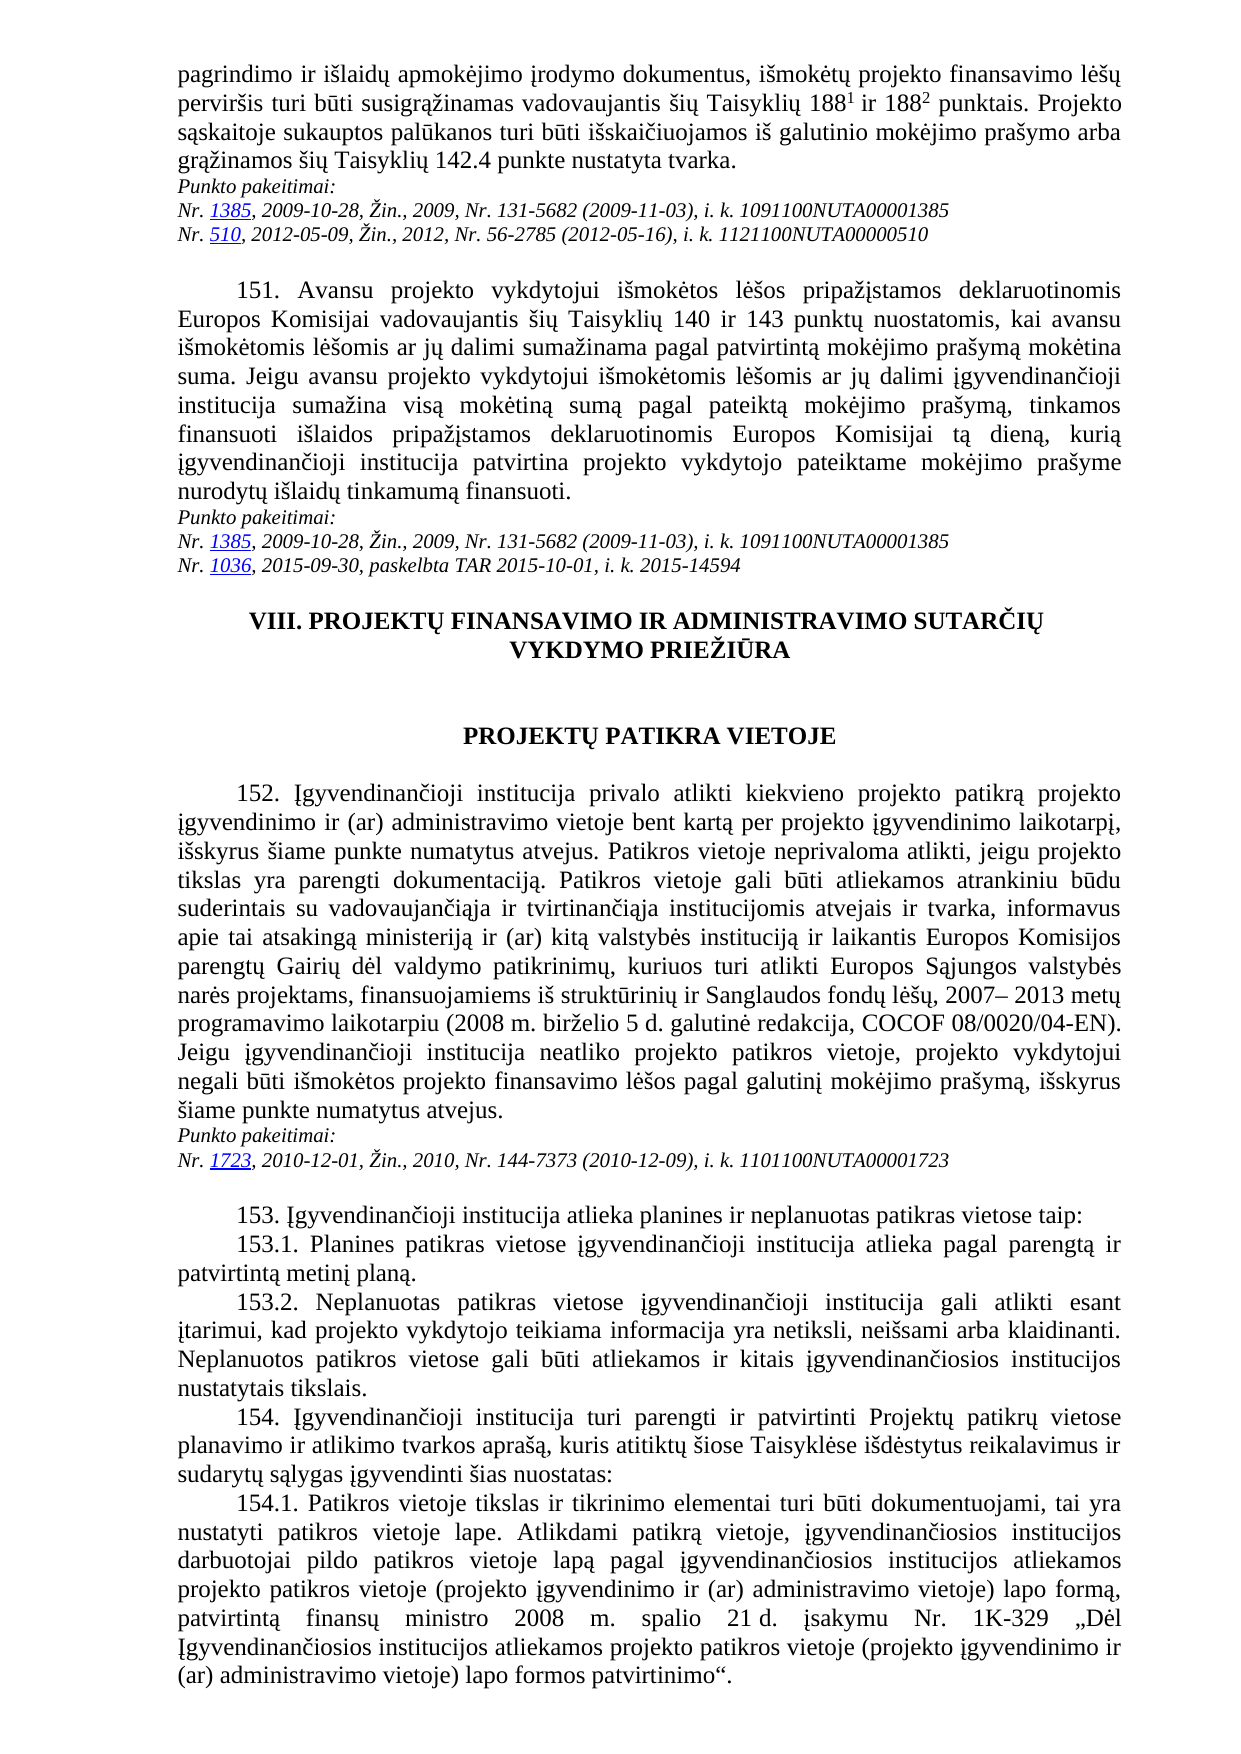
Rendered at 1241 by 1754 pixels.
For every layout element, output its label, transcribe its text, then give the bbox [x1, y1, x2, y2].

text Punkto pakeitimai: [177, 174, 1122, 198]
text Punkto pakeitimai: [177, 1123, 1122, 1147]
text pagrindimo ir išlaidų apmokėjimo įrodymo dokumentus, išmokėtų projekto finansavimo lėšų perviršis turi būti susigrąžinamas vadovaujantis šių Taisyklių 1881 ir 1882 punktais. Projekto sąskaitoje sukauptos palūkanos turi būti išskaičiuojamos iš galutinio mokėjimo prašymo arba grąžinamos šių Taisyklių 142.4 punkte nustatyta tvarka. [177, 59, 1122, 174]
text 154. Įgyvendinančioji institucija turi parengti ir patvirtinti Projektų patikrų vietose planavimo ir atlikimo tvarkos aprašą, kuris atitiktų šiose Taisyklėse išdėstytus reikalavimus ir sudarytų sąlygas įgyvendinti šias nuostatas: [177, 1402, 1122, 1488]
text 153.1. Planines patikras vietose įgyvendinančioji institucija atlieka pagal parengtą ir patvirtintą metinį planą. [177, 1229, 1122, 1287]
text Nr. 1723, 2010-12-01, Žin., 2010, Nr. 144-7373 (2010-12-09), i. k. 1101100NUTA00001723 [177, 1147, 1122, 1172]
text 151. Avansu projekto vykdytojui išmokėtos lėšos pripažįstamos deklaruotinomis Europos Komisijai vadovaujantis šių Taisyklių 140 ir 143 punktų nuostatomis, kai avansu išmokėtomis lėšomis ar jų dalimi sumažinama pagal patvirtintą mokėjimo prašymą mokėtina suma. Jeigu avansu projekto vykdytojui išmokėtomis lėšomis ar jų dalimi įgyvendinančioji institucija sumažina visą mokėtiną sumą pagal pateiktą mokėjimo prašymą, tinkamos finansuoti išlaidos pripažįstamos deklaruotinomis Europos Komisijai tą dieną, kurią įgyvendinančioji institucija patvirtina projekto vykdytojo pateiktame mokėjimo prašyme nurodytų išlaidų tinkamumą finansuoti. [177, 275, 1122, 505]
text Nr. 1036, 2015-09-30, paskelbta TAR 2015-10-01, i. k. 2015-14594 [177, 553, 1122, 577]
text PROJEKTŲ PATIKRA VIETOJE [177, 721, 1122, 750]
text VIII. PROJEKTŲ FINANSAVIMO IR ADMINISTRAVIMO SUTARČIŲ [177, 606, 1122, 635]
text VYKDYMO PRIEŽIŪRA [177, 635, 1122, 663]
text Punkto pakeitimai: [177, 505, 1122, 529]
text 154.1. Patikros vietoje tikslas ir tikrinimo elementai turi būti dokumentuojami, tai yra nustatyti patikros vietoje lape. Atlikdami patikrą vietoje, įgyvendinančiosios institucijos darbuotojai pildo patikros vietoje lapą pagal įgyvendinančiosios institucijos atliekamos projekto patikros vietoje (projekto įgyvendinimo ir (ar) administravimo vietoje) lapo formą, patvirtintą finansų ministro 2008 m. spalio 21 d. įsakymu Nr. 1K-329 „Dėl Įgyvendinančiosios institucijos atliekamos projekto patikros vietoje (projekto įgyvendinimo ir (ar) administravimo vietoje) lapo formos patvirtinimo“. [177, 1488, 1122, 1689]
text 153. Įgyvendinančioji institucija atlieka planines ir neplanuotas patikras vietose taip: [177, 1200, 1122, 1229]
text Nr. 1385, 2009-10-28, Žin., 2009, Nr. 131-5682 (2009-11-03), i. k. 1091100NUTA00001385 [177, 198, 1122, 222]
text 152. Įgyvendinančioji institucija privalo atlikti kiekvieno projekto patikrą projekto įgyvendinimo ir (ar) administravimo vietoje bent kartą per projekto įgyvendinimo laikotarpį, išskyrus šiame punkte numatytus atvejus. Patikros vietoje neprivaloma atlikti, jeigu projekto tikslas yra parengti dokumentaciją. Patikros vietoje gali būti atliekamos atrankiniu būdu suderintais su vadovaujančiąja ir tvirtinančiąja institucijomis atvejais ir tvarka, informavus apie tai atsakingą ministeriją ir (ar) kitą valstybės instituciją ir laikantis Europos Komisijos parengtų Gairių dėl valdymo patikrinimų, kuriuos turi atlikti Europos Sąjungos valstybės narės projektams, finansuojamiems iš struktūrinių ir Sanglaudos fondų lėšų, 2007– 2013 metų programavimo laikotarpiu (2008 m. birželio 5 d. galutinė redakcija, COCOF 08/0020/04-EN). Jeigu įgyvendinančioji institucija neatliko projekto patikros vietoje, projekto vykdytojui negali būti išmokėtos projekto finansavimo lėšos pagal galutinį mokėjimo prašymą, išskyrus šiame punkte numatytus atvejus. [177, 778, 1122, 1123]
text Nr. 510, 2012-05-09, Žin., 2012, Nr. 56-2785 (2012-05-16), i. k. 1121100NUTA00000510 [177, 222, 1122, 246]
text 153.2. Neplanuotas patikras vietose įgyvendinančioji institucija gali atlikti esant įtarimui, kad projekto vykdytojo teikiama informacija yra netiksli, neišsami arba klaidinanti. Neplanuotos patikros vietose gali būti atliekamos ir kitais įgyvendinančiosios institucijos nustatytais tikslais. [177, 1287, 1122, 1402]
text Nr. 1385, 2009-10-28, Žin., 2009, Nr. 131-5682 (2009-11-03), i. k. 1091100NUTA00001385 [177, 529, 1122, 553]
